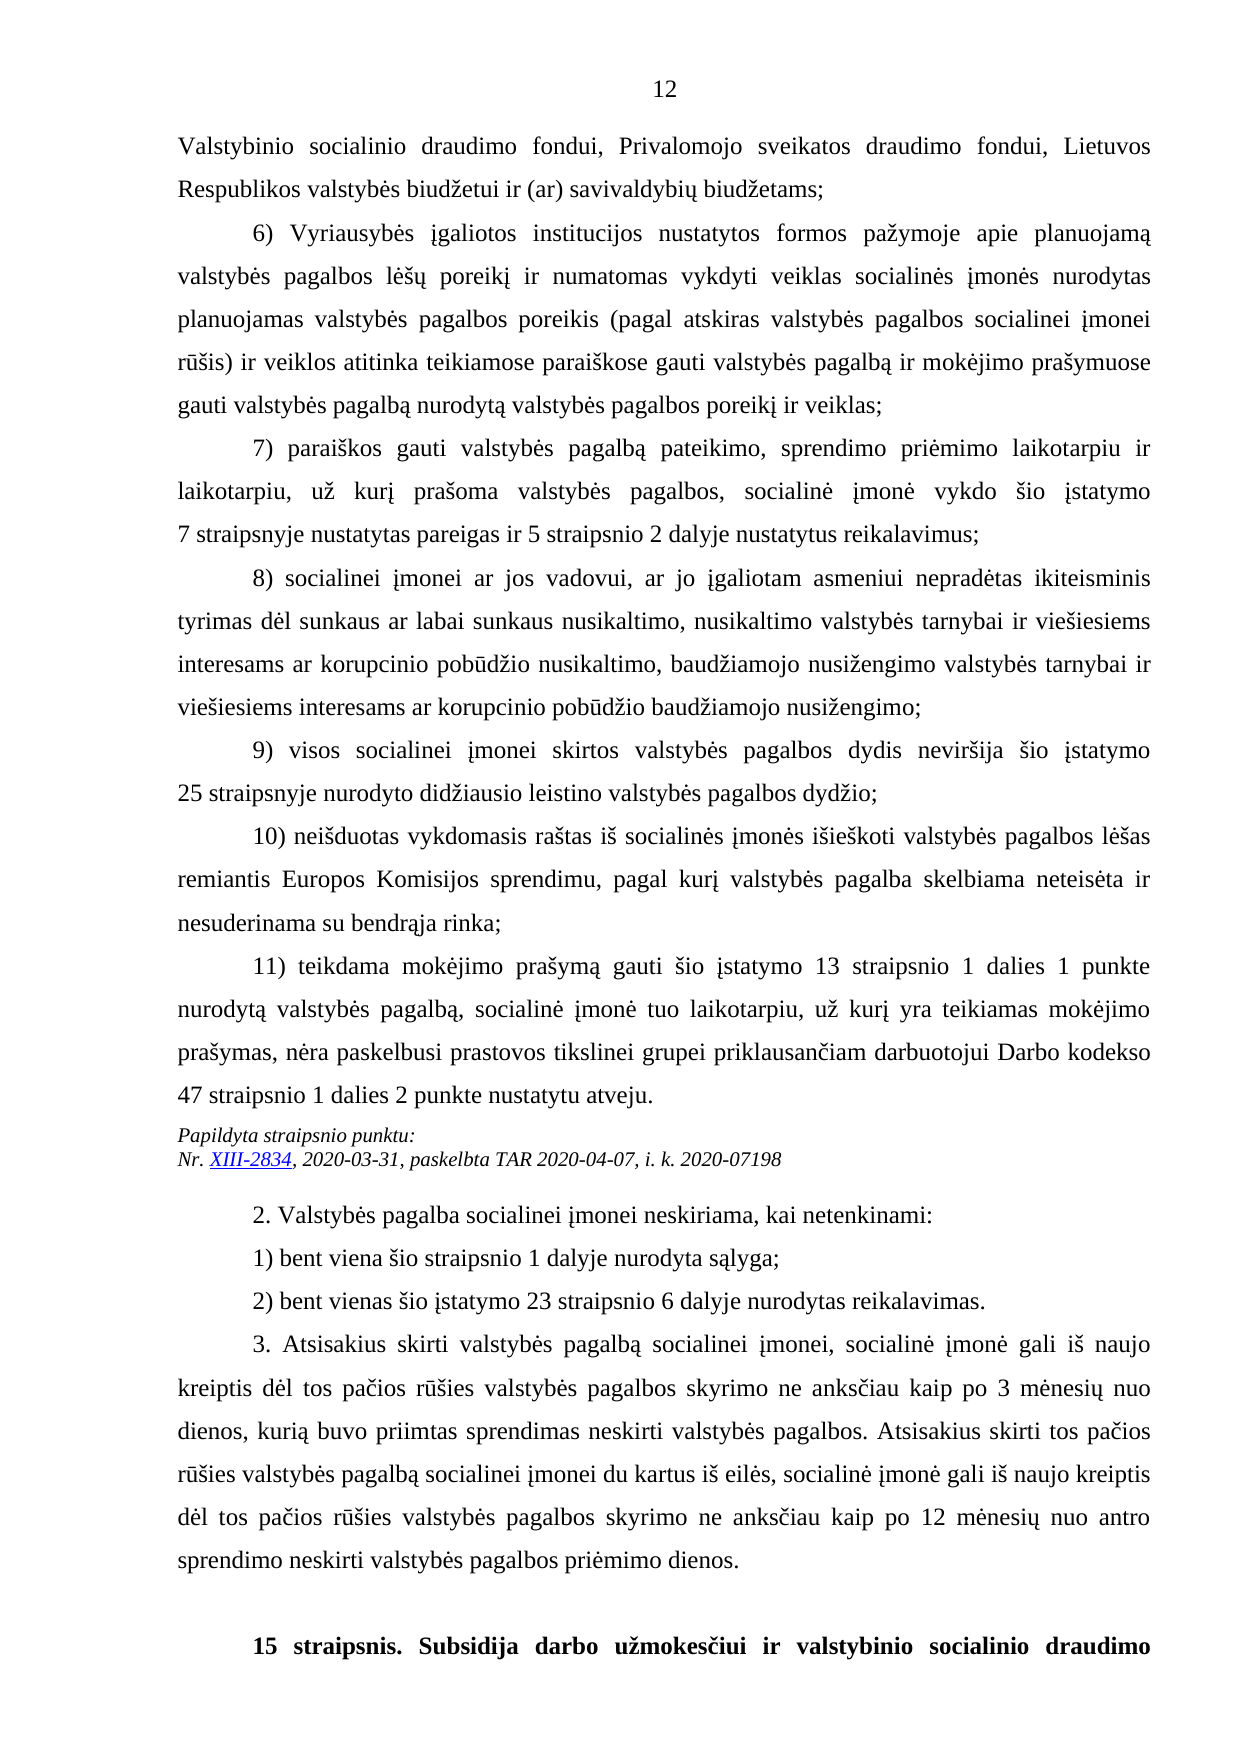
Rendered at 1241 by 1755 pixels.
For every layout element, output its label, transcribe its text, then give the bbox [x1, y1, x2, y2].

text Papildyta straipsnio punktu: [177, 1123, 1152, 1147]
text 2. Valstybės pagalba socialinei įmonei neskiriama, kai netenkinami: [177, 1200, 1152, 1229]
text 11) teikdama mokėjimo prašymą gauti šio įstatymo 13 straipsnio 1 dalies 1 punkte nurodytą valstybės pagalbą, socialinė įmonė tuo laikotarpiu, už kurį yra teikiamas mokėjimo prašymas, nėra paskelbusi prastovos tikslinei grupei priklausančiam darbuotojui Darbo kodekso 47 straipsnio 1 dalies 2 punkte nustatytu atveju. [177, 951, 1152, 1109]
text 6) Vyriausybės įgaliotos institucijos nustatytos formos pažymoje apie planuojamą valstybės pagalbos lėšų poreikį ir numatomas vykdyti veiklas socialinės įmonės nurodytas planuojamas valstybės pagalbos poreikis (pagal atskiras valstybės pagalbos socialinei įmonei rūšis) ir veiklos atitinka teikiamose paraiškose gauti valstybės pagalbą ir mokėjimo prašymuose gauti valstybės pagalbą nurodytą valstybės pagalbos poreikį ir veiklas; [177, 218, 1152, 419]
text 8) socialinei įmonei ar jos vadovui, ar jo įgaliotam asmeniui nepradėtas ikiteisminis tyrimas dėl sunkaus ar labai sunkaus nusikaltimo, nusikaltimo valstybės tarnybai ir viešiesiems interesams ar korupcinio pobūdžio nusikaltimo, baudžiamojo nusižengimo valstybės tarnybai ir viešiesiems interesams ar korupcinio pobūdžio baudžiamojo nusižengimo; [177, 563, 1152, 721]
text 7) paraiškos gauti valstybės pagalbą pateikimo, sprendimo priėmimo laikotarpiu ir laikotarpiu, už kurį prašoma valstybės pagalbos, socialinė įmonė vykdo šio įstatymo 7 straipsnyje nustatytas pareigas ir 5 straipsnio 2 dalyje nustatytus reikalavimus; [177, 433, 1152, 548]
text 10) neišduotas vykdomasis raštas iš socialinės įmonės išieškoti valstybės pagalbos lėšas remiantis Europos Komisijos sprendimu, pagal kurį valstybės pagalba skelbiama neteisėta ir nesuderinama su bendrąja rinka; [177, 821, 1152, 936]
text 3. Atsisakius skirti valstybės pagalbą socialinei įmonei, socialinė įmonė gali iš naujo kreiptis dėl tos pačios rūšies valstybės pagalbos skyrimo ne anksčiau kaip po 3 mėnesių nuo dienos, kurią buvo priimtas sprendimas neskirti valstybės pagalbos. Atsisakius skirti tos pačios rūšies valstybės pagalbą socialinei įmonei du kartus iš eilės, socialinė įmonė gali iš naujo kreiptis dėl tos pačios rūšies valstybės pagalbos skyrimo ne anksčiau kaip po 12 mėnesių nuo antro sprendimo neskirti valstybės pagalbos priėmimo dienos. [177, 1329, 1152, 1574]
text 1) bent viena šio straipsnio 1 dalyje nurodyta sąlyga; [177, 1243, 1152, 1272]
text Nr. XIII-2834, 2020-03-31, paskelbta TAR 2020-04-07, i. k. 2020-07198 [177, 1147, 1152, 1171]
text Valstybinio socialinio draudimo fondui, Privalomojo sveikatos draudimo fondui, Lietuvos Respublikos valstybės biudžetui ir (ar) savivaldybių biudžetams; [177, 131, 1152, 203]
text 9) visos socialinei įmonei skirtos valstybės pagalbos dydis neviršija šio įstatymo 25 straipsnyje nurodyto didžiausio leistino valstybės pagalbos dydžio; [177, 735, 1152, 807]
text 15 straipsnis. Subsidija darbo užmokesčiui ir valstybinio socialinio draudimo [252, 1631, 1152, 1660]
text 2) bent vienas šio įstatymo 23 straipsnio 6 dalyje nurodytas reikalavimas. [177, 1286, 1152, 1315]
